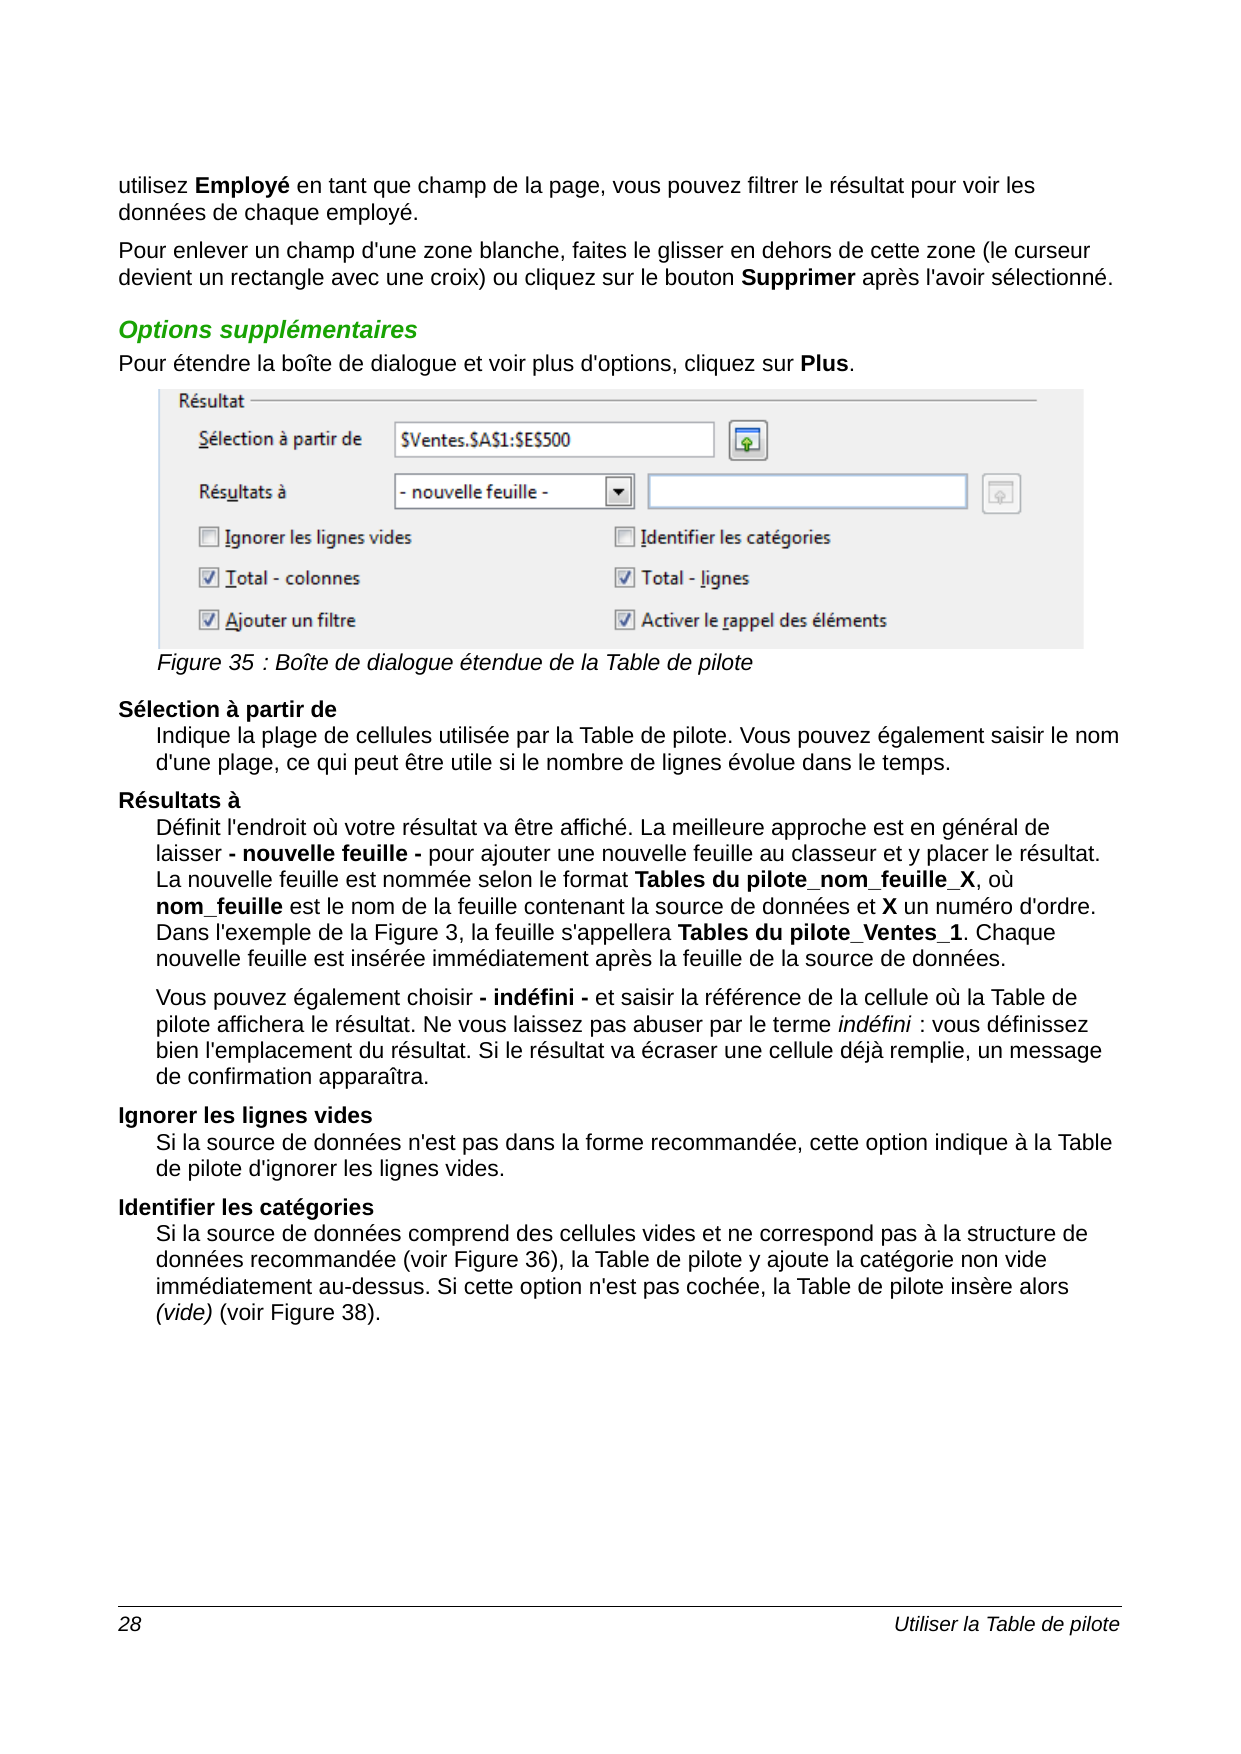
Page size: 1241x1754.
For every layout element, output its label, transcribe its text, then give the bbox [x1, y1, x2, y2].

subtitle Options supplémentaires [118, 315, 1122, 344]
picture [157, 389, 1084, 649]
text Si la source de données n'est pas dans la forme recommandée, cette option indique à la Table de pilote d'ignorer les lignes vides. [156, 1128, 1122, 1181]
text Indique la plage de cellules utilisée par la Table de pilote. Vous pouvez également saisir le nom d'une plage, ce qui peut être utile si le nombre de lignes évolue dans le temps. [156, 722, 1122, 775]
text Vous pouvez également choisir - indéfini - et saisir la référence de la cellule où la Table de pilote affichera le résultat. Ne vous laissez pas abuser par le terme indéfini : vous définissez bien l'emplacement du résultat. Si le résultat va écraser une cellule déjà remplie, un message de confirmation apparaîtra. [156, 984, 1122, 1090]
text Résultats à [118, 787, 1122, 814]
text Pour étendre la boîte de dialogue et voir plus d'options, cliquez sur Plus. [118, 350, 1122, 377]
text Figure 35 : Boîte de dialogue étendue de la Table de pilote [157, 649, 1083, 675]
text Définit l'endroit où votre résultat va être affiché. La meilleure approche est en général de laisser - nouvelle feuille - pour ajouter une nouvelle feuille au classeur et y placer le résultat. La nouvelle feuille est nommée selon le format Tables du pilote_nom_feuille_X, où nom_feuille est le nom de la feuille contenant la source de données et X un numéro d'ordre. Dans l'exemple de la Figure 3, la feuille s'appellera Tables du pilote_Ventes_1. Chaque nouvelle feuille est insérée immédiatement après la feuille de la source de données. [156, 814, 1122, 972]
text Pour enlever un champ d'une zone blanche, faites le glisser en dehors de cette zone (le curseur devient un rectangle avec une croix) ou cliquez sur le bouton Supprimer après l'avoir sélectionné. [118, 237, 1122, 290]
text Ignorer les lignes vides [118, 1102, 1122, 1128]
text Sélection à partir de [118, 696, 1122, 722]
text Identifier les catégories [118, 1194, 1122, 1220]
text utilisez Employé en tant que champ de la page, vous pouvez filtrer le résultat pour voir les données de chaque employé. [118, 172, 1122, 225]
text Si la source de données comprend des cellules vides et ne correspond pas à la structure de données recommandée (voir Figure 36), la Table de pilote y ajoute la catégorie non vide immédiatement au-dessus. Si cette option n'est pas cochée, la Table de pilote insère alors (vide) (voir Figure 38). [156, 1220, 1122, 1326]
